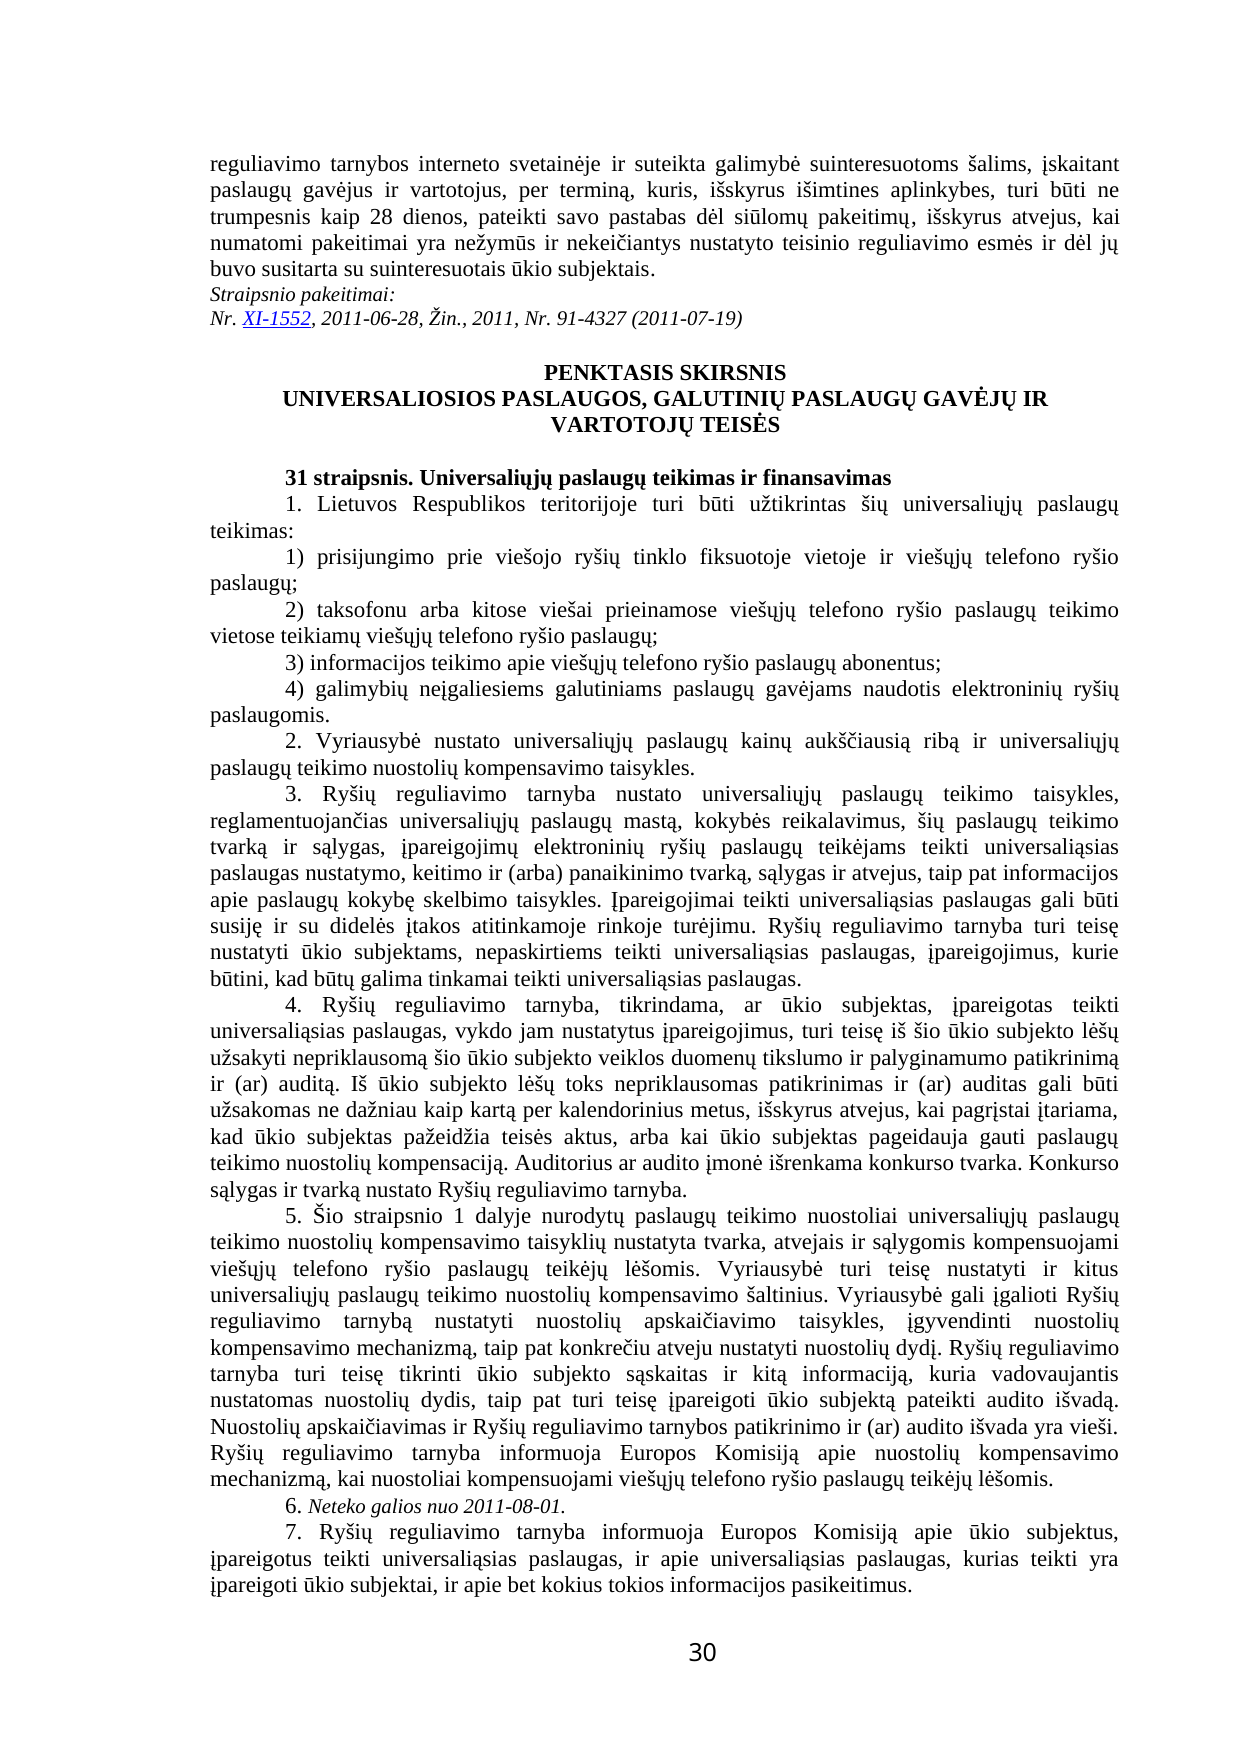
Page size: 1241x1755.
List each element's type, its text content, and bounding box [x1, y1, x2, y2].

text 5. Šio straipsnio 1 dalyje nurodytų paslaugų teikimo nuostoliai universaliųjų paslaugų teikimo nuostolių kompensavimo taisyklių nustatyta tvarka, atvejais ir sąlygomis kompensuojami viešųjų telefono ryšio paslaugų teikėjų lėšomis. Vyriausybė turi teisę nustatyti ir kitus universaliųjų paslaugų teikimo nuostolių kompensavimo šaltinius. Vyriausybė gali įgalioti Ryšių reguliavimo tarnybą nustatyti nuostolių apskaičiavimo taisykles, įgyvendinti nuostolių kompensavimo mechanizmą, taip pat konkrečiu atveju nustatyti nuostolių dydį. Ryšių reguliavimo tarnyba turi teisę tikrinti ūkio subjekto sąskaitas ir kitą informaciją, kuria vadovaujantis nustatomas nuostolių dydis, taip pat turi teisę įpareigoti ūkio subjektą pateikti audito išvadą. Nuostolių apskaičiavimas ir Ryšių reguliavimo tarnybos patikrinimo ir (ar) audito išvada yra vieši. Ryšių reguliavimo tarnyba informuoja Europos Komisiją apie nuostolių kompensavimo mechanizmą, kai nuostoliai kompensuojami viešųjų telefono ryšio paslaugų teikėjų lėšomis. [210, 1202, 1120, 1492]
text 31 straipsnis. Universaliųjų paslaugų teikimas ir finansavimas [210, 464, 1120, 490]
text Nr. XI-1552, 2011-06-28, Žin., 2011, Nr. 91-4327 (2011-07-19) [210, 306, 1120, 330]
text 4) galimybių neįgaliesiems galutiniams paslaugų gavėjams naudotis elektroninių ryšių paslaugomis. [210, 675, 1120, 728]
text reguliavimo tarnybos interneto svetainėje ir suteikta galimybė suinteresuotoms šalims, įskaitant paslaugų gavėjus ir vartotojus, per terminą, kuris, išskyrus išimtines aplinkybes, turi būti ne trumpesnis kaip 28 dienos, pateikti savo pastabas dėl siūlomų pakeitimų, išskyrus atvejus, kai numatomi pakeitimai yra nežymūs ir nekeičiantys nustatyto teisinio reguliavimo esmės ir dėl jų buvo susitarta su suinteresuotais ūkio subjektais. [210, 150, 1120, 282]
text 1) prisijungimo prie viešojo ryšių tinklo fiksuotoje vietoje ir viešųjų telefono ryšio paslaugų; [210, 543, 1120, 596]
text 2. Vyriausybė nustato universaliųjų paslaugų kainų aukščiausią ribą ir universaliųjų paslaugų teikimo nuostolių kompensavimo taisykles. [210, 728, 1120, 780]
text 3) informacijos teikimo apie viešųjų telefono ryšio paslaugų abonentus; [210, 648, 1120, 675]
text Penktasis skirsnis [210, 359, 1120, 385]
text 1. Lietuvos Respublikos teritorijoje turi būti užtikrintas šių universaliųjų paslaugų teikimas: [210, 490, 1120, 543]
text Straipsnio pakeitimai: [210, 282, 1120, 306]
text 7. Ryšių reguliavimo tarnyba informuoja Europos Komisiją apie ūkio subjektus, įpareigotus teikti universaliąsias paslaugas, ir apie universaliąsias paslaugas, kurias teikti yra įpareigoti ūkio subjektai, ir apie bet kokius tokios informacijos pasikeitimus. [210, 1518, 1120, 1597]
text 3. Ryšių reguliavimo tarnyba nustato universaliųjų paslaugų teikimo taisykles, reglamentuojančias universaliųjų paslaugų mastą, kokybės reikalavimus, šių paslaugų teikimo tvarką ir sąlygas, įpareigojimų elektroninių ryšių paslaugų teikėjams teikti universaliąsias paslaugas nustatymo, keitimo ir (arba) panaikinimo tvarką, sąlygas ir atvejus, taip pat informacijos apie paslaugų kokybę skelbimo taisykles. Įpareigojimai teikti universaliąsias paslaugas gali būti susiję ir su didelės įtakos atitinkamoje rinkoje turėjimu. Ryšių reguliavimo tarnyba turi teisę nustatyti ūkio subjektams, nepaskirtiems teikti universaliąsias paslaugas, įpareigojimus, kurie būtini, kad būtų galima tinkamai teikti universaliąsias paslaugas. [210, 780, 1120, 991]
text 2) taksofonu arba kitose viešai prieinamose viešųjų telefono ryšio paslaugų teikimo vietose teikiamų viešųjų telefono ryšio paslaugų; [210, 596, 1120, 648]
text 4. Ryšių reguliavimo tarnyba, tikrindama, ar ūkio subjektas, įpareigotas teikti universaliąsias paslaugas, vykdo jam nustatytus įpareigojimus, turi teisę iš šio ūkio subjekto lėšų užsakyti nepriklausomą šio ūkio subjekto veiklos duomenų tikslumo ir palyginamumo patikrinimą ir (ar) auditą. Iš ūkio subjekto lėšų toks nepriklausomas patikrinimas ir (ar) auditas gali būti užsakomas ne dažniau kaip kartą per kalendorinius metus, išskyrus atvejus, kai pagrįstai įtariama, kad ūkio subjektas pažeidžia teisės aktus, arba kai ūkio subjektas pageidauja gauti paslaugų teikimo nuostolių kompensaciją. Auditorius ar audito įmonė išrenkama konkurso tvarka. Konkurso sąlygas ir tvarką nustato Ryšių reguliavimo tarnyba. [210, 991, 1120, 1202]
text 6. Neteko galios nuo 2011-08-01. [210, 1492, 1120, 1518]
text UNIVERSALIOSIOS PASLAUGOS, GALUTINIŲ PASLAUGŲ GAVĖJŲ IR VARTOTOJŲ TEISĖS [210, 385, 1120, 438]
